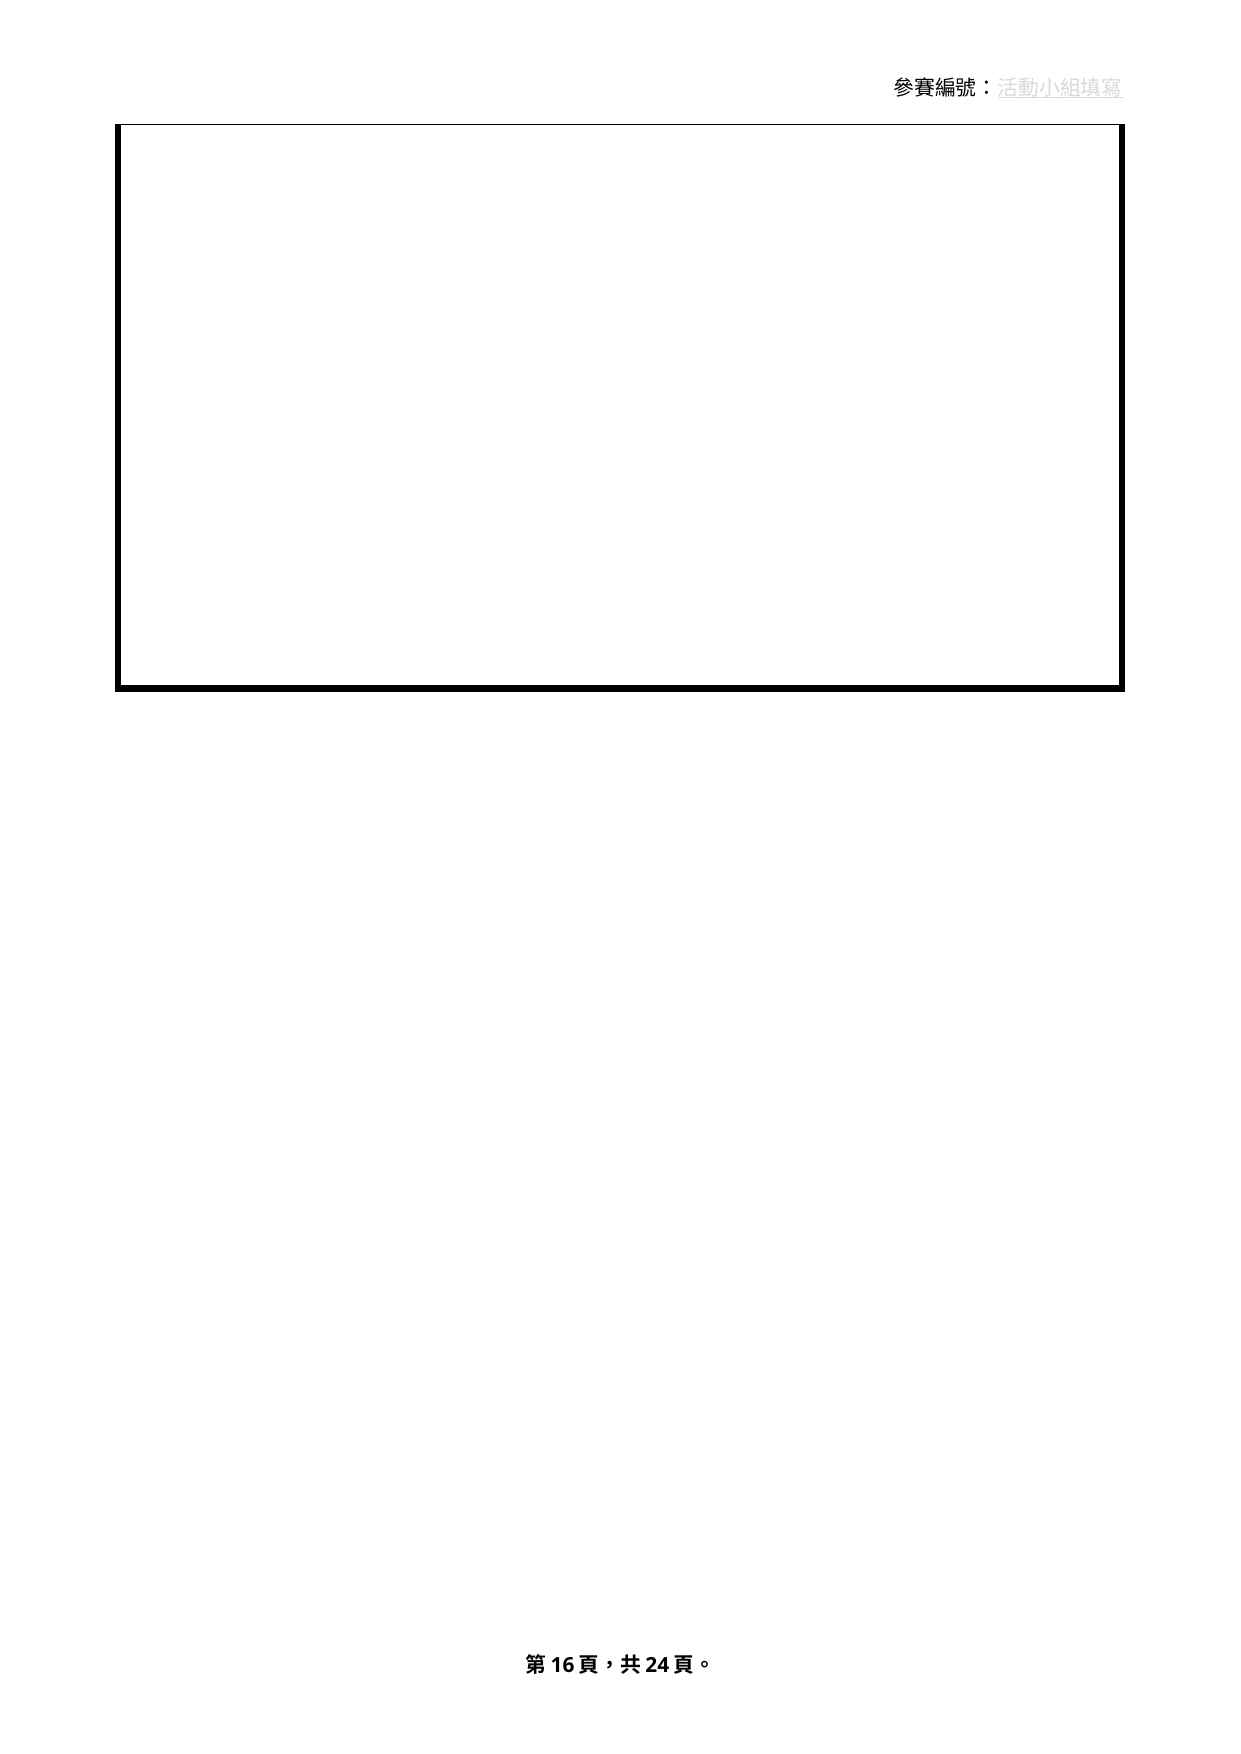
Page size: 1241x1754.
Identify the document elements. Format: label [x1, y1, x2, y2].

table_cell [121, 125, 1119, 685]
